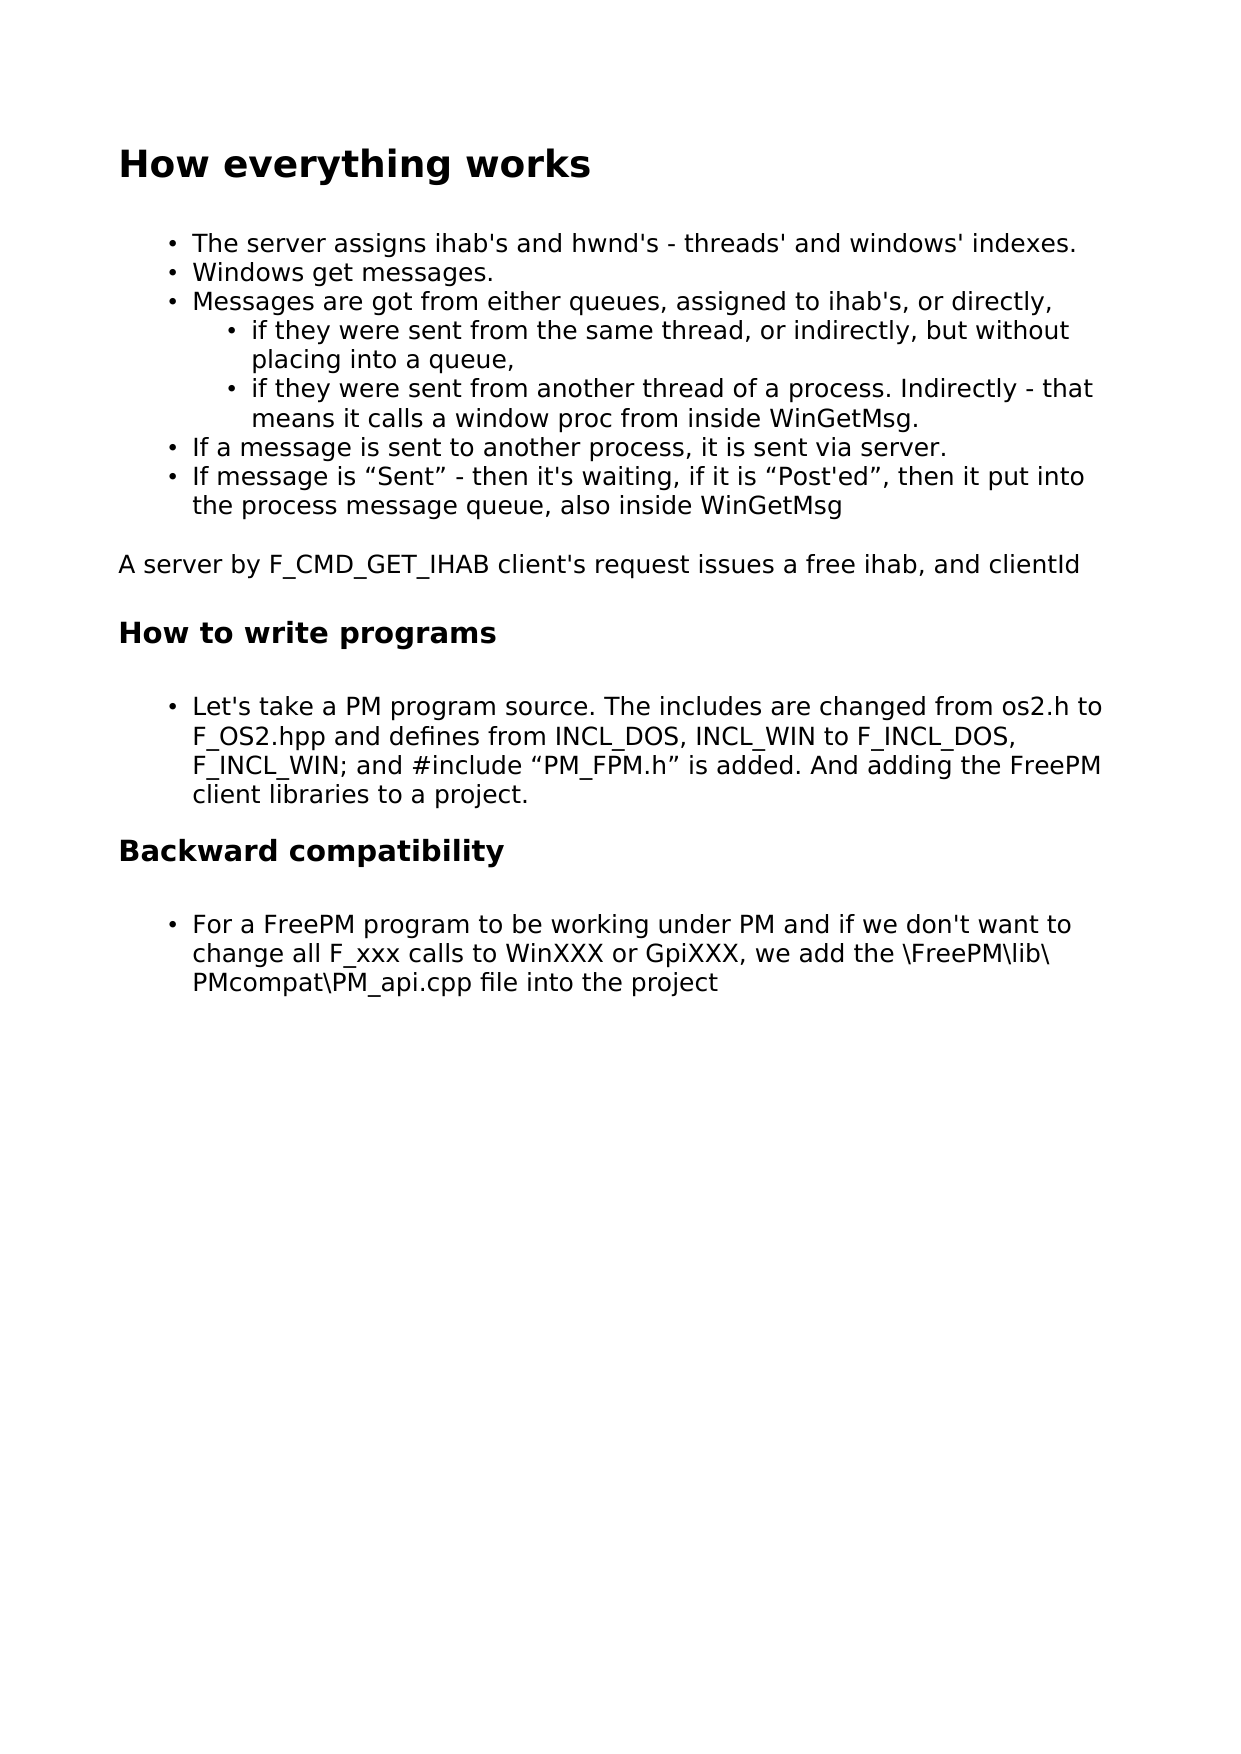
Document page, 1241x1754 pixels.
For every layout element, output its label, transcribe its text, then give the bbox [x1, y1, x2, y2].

subtitle How everything works [118, 143, 1122, 187]
list Messages are got from either queues, assigned to ihab's, or directly, [177, 287, 1122, 316]
list If message is “Sent” - then it's waiting, if it is “Post'ed”, then it put into the process message queue, also inside WinGetMsg [177, 462, 1122, 520]
list The server assigns ihab's and hwnd's - threads' and windows' indexes. [177, 229, 1122, 258]
list Let's take a PM program source. The includes are changed from os2.h to F_OS2.hpp and defines from INCL_DOS, INCL_WIN to F_INCL_DOS, F_INCL_WIN; and #include “PM_FPM.h” is added. And adding the FreePM client libraries to a project. [177, 692, 1122, 809]
text A server by F_CMD_GET_IHAB client's request issues a free ihab, and clientId [118, 550, 1122, 579]
list For a FreePM program to be working under PM and if we don't want to change all F_xxx calls to WinXXX or GpiXXX, we add the \FreePM\lib\PMcompat\PM_api.cpp file into the project [177, 910, 1122, 998]
subtitle Backward compatibility [118, 834, 1122, 868]
subtitle How to write programs [118, 617, 1122, 651]
list Windows get messages. [177, 258, 1122, 287]
list If a message is sent to another process, it is sent via server. [177, 433, 1122, 462]
list if they were sent from another thread of a process. Indirectly - that means it calls a window proc from inside WinGetMsg. [236, 374, 1122, 433]
list if they were sent from the same thread, or indirectly, but without placing into a queue, [236, 316, 1122, 374]
